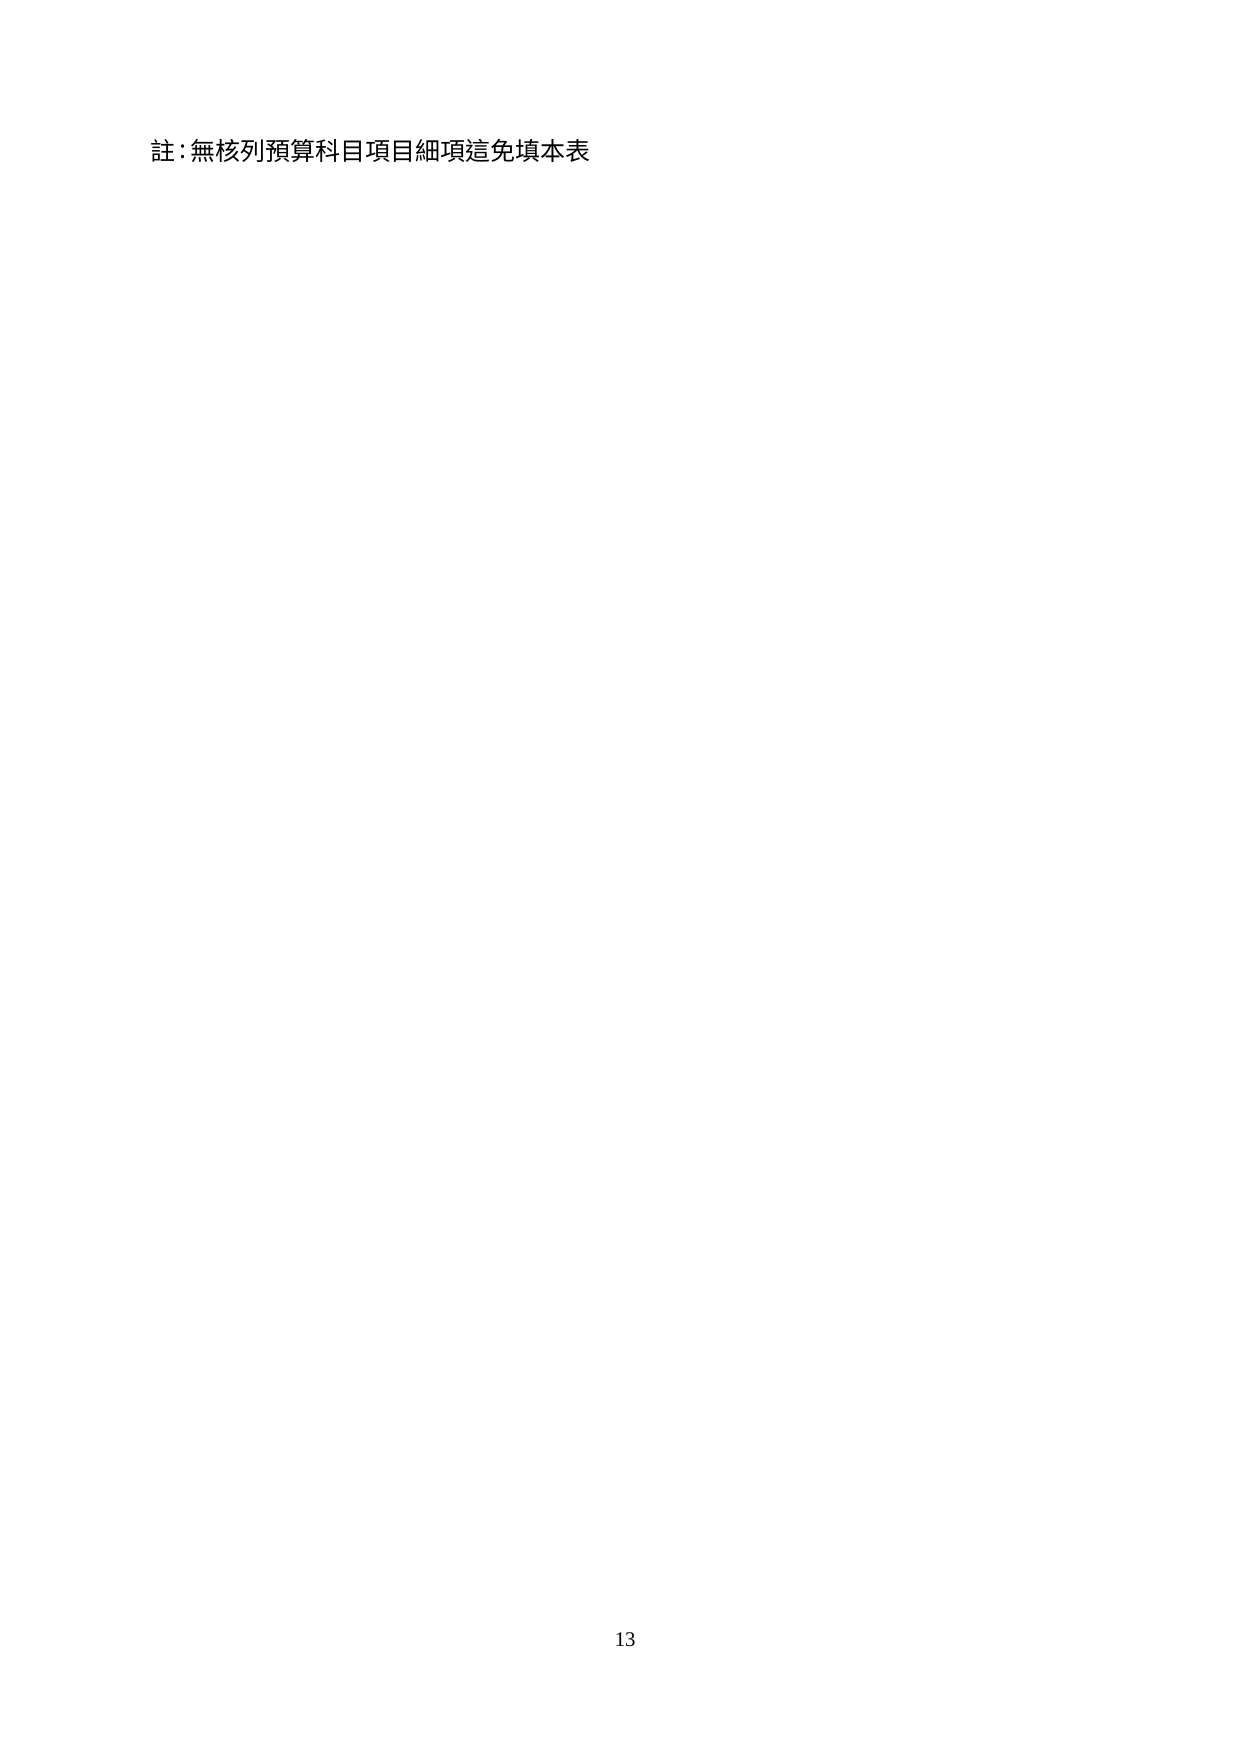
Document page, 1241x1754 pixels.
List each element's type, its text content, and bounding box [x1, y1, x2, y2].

text 註:無核列預算科目項目細項這免填本表 [150, 108, 1100, 170]
